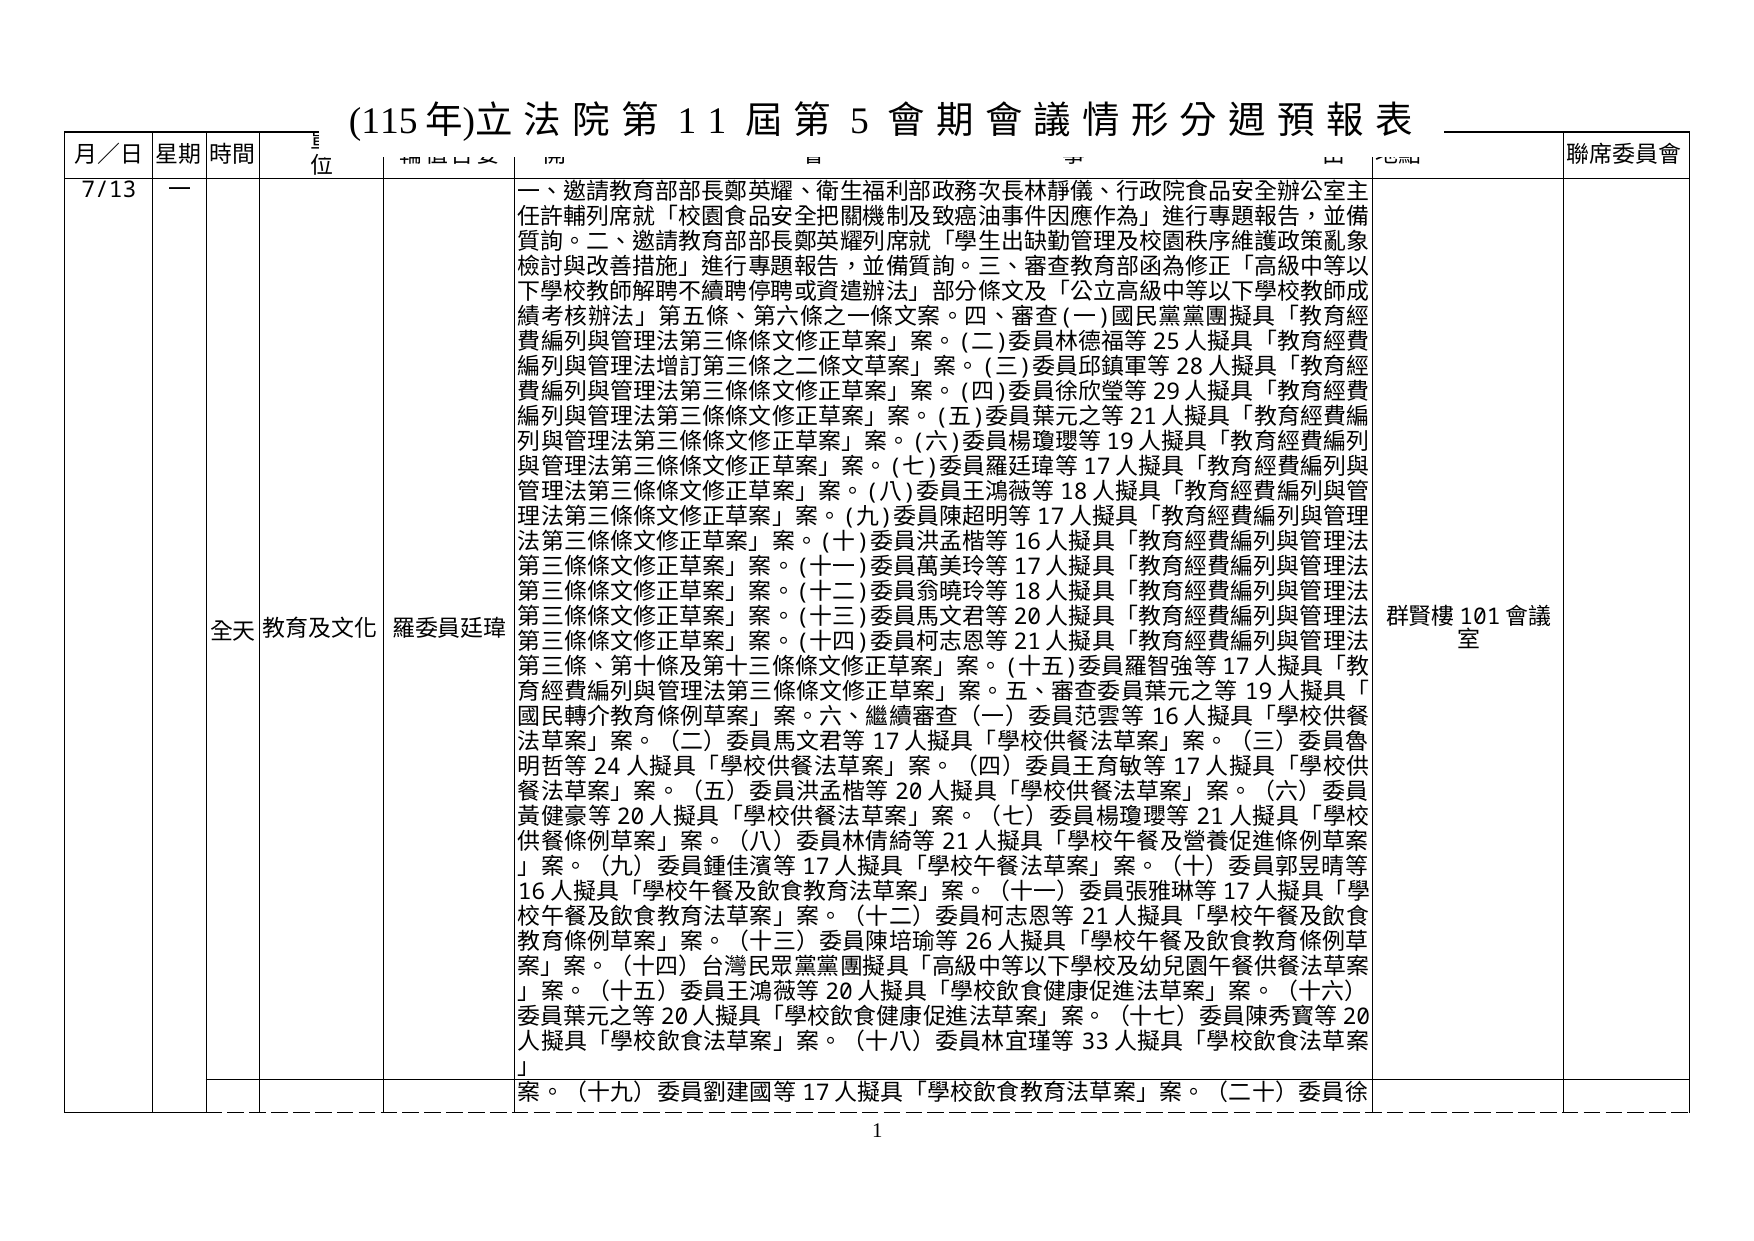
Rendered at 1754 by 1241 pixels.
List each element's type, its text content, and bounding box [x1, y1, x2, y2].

table_cell [207, 1080, 259, 1112]
table_cell 群賢樓101會議室 [1373, 179, 1563, 1079]
table_cell 全天 [207, 179, 259, 1079]
table_header [515, 157, 1372, 178]
table_cell 一、邀請教育部部長鄭英耀、衛生福利部政務次長林靜儀、行政院食品安全辦公室主任許輔列席就「校園食品安全把關機制及致癌油事件因應作為」進行專題報告，並備質詢。二、邀請教育部部長鄭英耀列席就「學生出缺勤管理及校園秩序維護政策亂象檢討與改善措施」進行專題報告，並備質詢。三、審查教育部函為修正「高級中等以下學校教師解聘不續聘停聘或資遣辦法」部分條文及「公立高級中等以下學校教師成績考核辦法」第五條、第六條之一條文案。四、審查(一)國民黨黨團擬具「教育經費編列與管理法第三條條文修正草案」案。(二)委員林德福等25人擬具「教育經費編列與管理法增訂第三條之二條文草案」案。(三)委員邱鎮軍等28人擬具「教育經費編列與管理法第三條條文修正草案」案。(四)委員徐欣瑩等29人擬具「教育經費編列與管理法第三條條文修正草案」案。(五)委員葉元之等21人擬具「教育經費編列與管理法第三條條文修正草案」案。(六)委員楊瓊瓔等19人擬具「教育經費編列與管理法第三條條文修正草案」案。(七)委員羅廷瑋等17人擬具「教育經費編列與管理法第三條條文修正草案」案。(八)委員王鴻薇等18人擬具「教育經費編列與管理法第三條條文修正草案」案。(九)委員陳超明等17人擬具「教育經費編列與管理法第三條條文修正草案」案。(十)委員洪孟楷等16人擬具「教育經費編列與管理法第三條條文修正草案」案。(十一)委員萬美玲等17人擬具「教育經費編列與管理法第三條條文修正草案」案。(十二)委員翁曉玲等18人擬具「教育經費編列與管理法第三條條文修正草案」案。(十三)委員馬文君等20人擬具「教育經費編列與管理法第三條條文修正草案」案。(十四)委員柯志恩等21人擬具「教育經費編列與管理法第三條、第十條及第十三條條文修正草案」案。(十五)委員羅智強等17人擬具「教育經費編列與管理法第三條條文修正草案」案。五、審查委員葉元之等19人擬具「國民轉介教育條例草案」案。六、繼續審查（一）委員范雲等16人擬具「學校供餐法草案」案。（二）委員馬文君等17人擬具「學校供餐法草案」案。（三）委員魯明哲等24人擬具「學校供餐法草案」案。（四）委員王育敏等17人擬具「學校供餐法草案」案。（五）委員洪孟楷等20人擬具「學校供餐法草案」案。（六）委員黃健豪等20人擬具「學校供餐法草案」案。（七）委員楊瓊瓔等21人擬具「學校供餐條例草案」案。（八）委員林倩綺等21人擬具「學校午餐及營養促進條例草案」案。（九）委員鍾佳濱等17人擬具「學校午餐法草案」案。（十）委員郭昱晴等16人擬具「學校午餐及飲食教育法草案」案。（十一）委員張雅琳等17人擬具「學校午餐及飲食教育法草案」案。（十二）委員柯志恩等21人擬具「學校午餐及飲食教育條例草案」案。（十三）委員陳培瑜等26人擬具「學校午餐及飲食教育條例草案」案。（十四）台灣民眾黨黨團擬具「高級中等以下學校及幼兒園午餐供餐法草案」案。（十五）委員王鴻薇等20人擬具「學校飲食健康促進法草案」案。（十六）委員葉元之等20人擬具「學校飲食健康促進法草案」案。（十七）委員陳秀寳等20人擬具「學校飲食法草案」案。（十八）委員林宜瑾等33人擬具「學校飲食法草案」 [515, 179, 1372, 1079]
table_cell [384, 1080, 514, 1112]
table_cell 羅委員廷瑋 [384, 179, 514, 1079]
table_header 單 位 [260, 133, 383, 178]
table_header 聯席委員會 [1564, 133, 1689, 178]
text (115年)立法院第11屆第5會期會議情形分週預報表 [334, 90, 1429, 144]
table_header [384, 157, 514, 178]
table_cell [260, 1080, 383, 1112]
table_cell [1564, 1080, 1689, 1112]
table_header 時間 [207, 133, 259, 178]
table_header 地點 [1373, 133, 1563, 178]
table_cell 案。（十九）委員劉建國等17人擬具「學校飲食教育法草案」案。（二十）委員徐 [515, 1080, 1372, 1112]
table_cell 一 [153, 179, 206, 1112]
table_header 月／日 [65, 133, 152, 178]
table_header 星期 [153, 133, 206, 178]
table_cell [1564, 179, 1689, 1079]
table_cell 教育及文化 [260, 179, 383, 1079]
table_cell 7/13 [65, 179, 152, 1112]
table_cell [1373, 1080, 1563, 1112]
